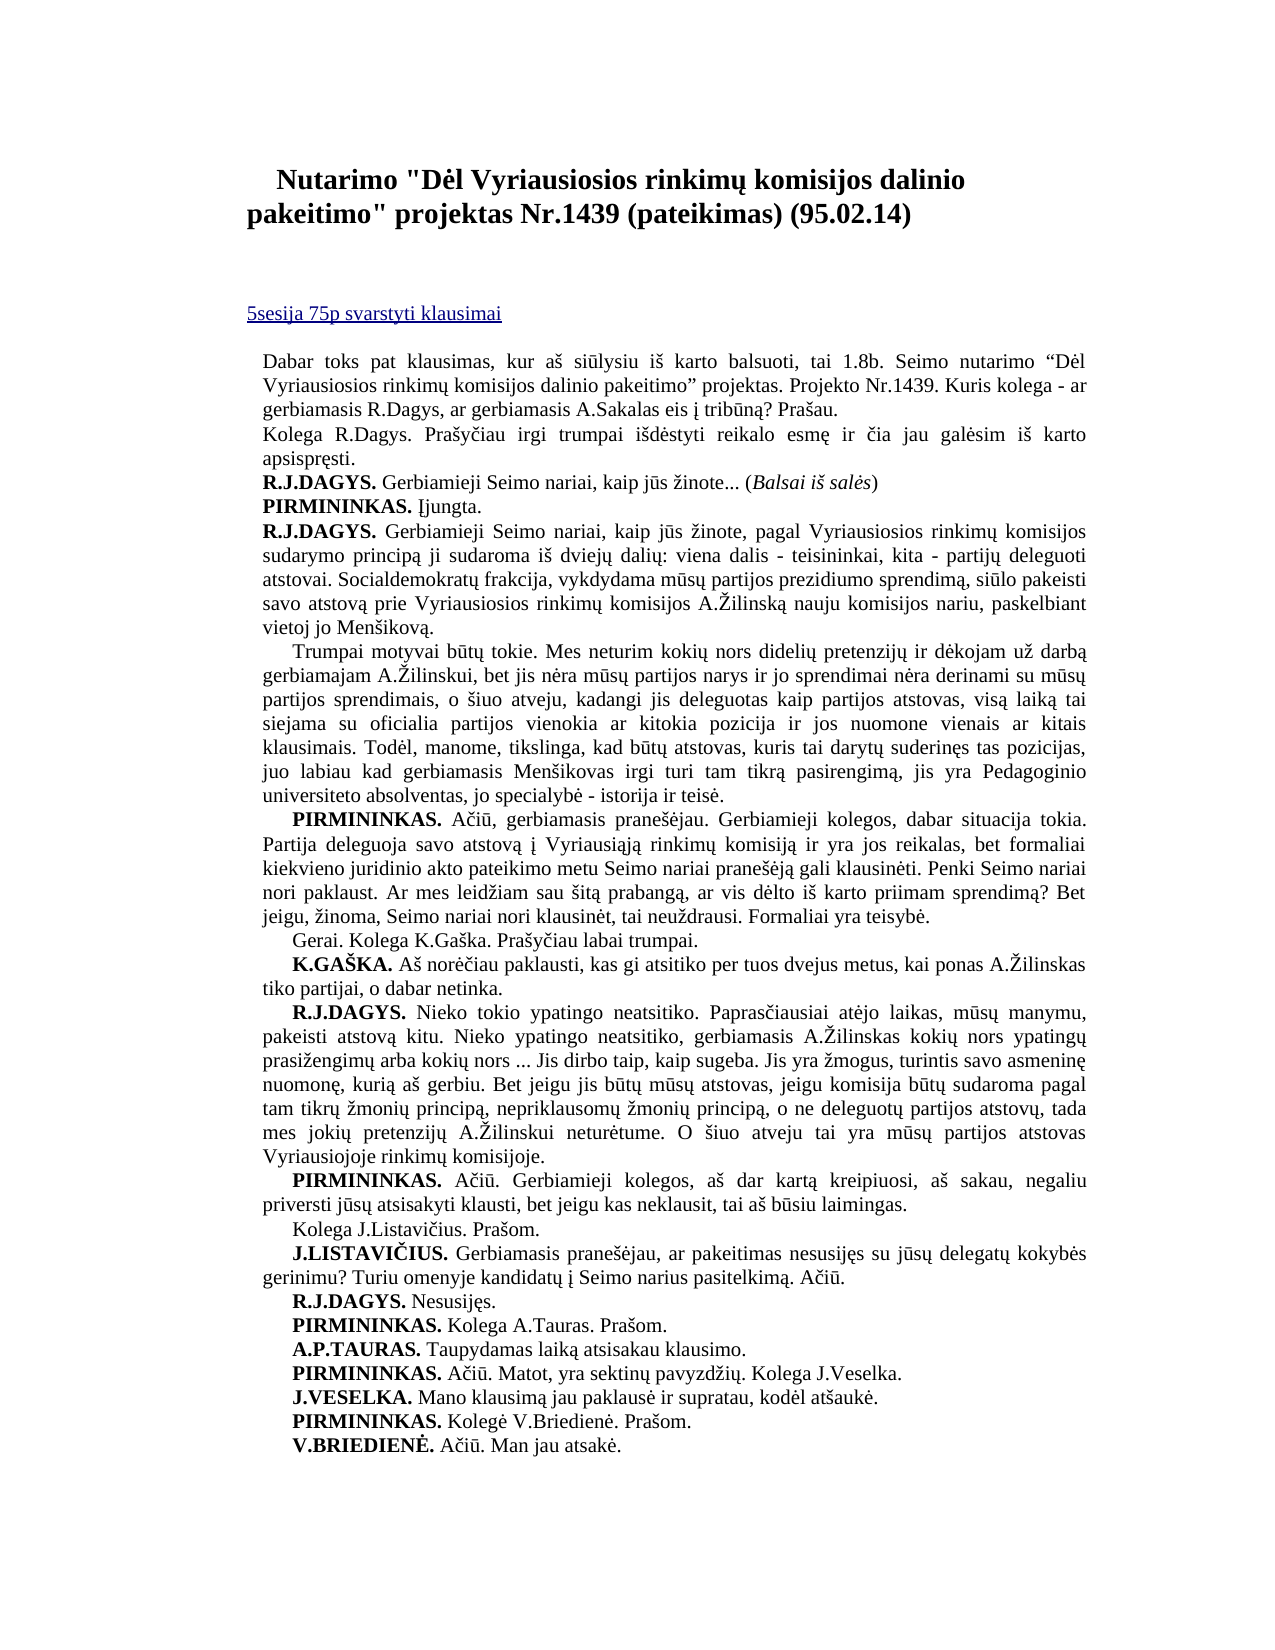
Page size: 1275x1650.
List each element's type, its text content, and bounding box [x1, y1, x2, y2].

text Dabar toks pat klausimas, kur aš siūlysiu iš karto balsuoti, tai 1.8b. Seimo nutarimo “Dėl Vyriausiosios rinkimų komisijos dalinio pakeitimo” projektas. Projekto Nr.1439. Kuris kolega - ar gerbiamasis R.Dagys, ar gerbiamasis A.Sakalas eis į tribūną? Prašau. [262, 349, 1087, 421]
text J.LISTAVIČIUS. Gerbiamasis pranešėjau, ar pakeitimas nesusijęs su jūsų delegatų kokybės gerinimu? Turiu omenyje kandidatų į Seimo narius pasitelkimą. Ačiū. [262, 1241, 1087, 1289]
text A.P.TAURAS. Taupydamas laiką atsisakau klausimo. [262, 1337, 1087, 1361]
text Kolega R.Dagys. Prašyčiau irgi trumpai išdėstyti reikalo esmę ir čia jau galėsim iš karto apsispręsti. [262, 422, 1087, 470]
text R.J.DAGYS. Gerbiamieji Seimo nariai, kaip jūs žinote... (Balsai iš salės) [262, 470, 1087, 494]
text K.GAŠKA. Aš norėčiau paklausti, kas gi atsitiko per tuos dvejus metus, kai ponas A.Žilinskas tiko partijai, o dabar netinka. [262, 952, 1087, 1000]
text Kolega J.Listavičius. Prašom. [262, 1216, 1087, 1241]
text 5sesija 75p svarstyti klausimai [247, 301, 1087, 325]
text PIRMININKAS. Įjungta. [262, 494, 1087, 518]
text PIRMININKAS. Ačiū. Matot, yra sektinų pavyzdžių. Kolega J.Veselka. [262, 1361, 1087, 1385]
text J.VESELKA. Mano klausimą jau paklausė ir supratau, kodėl atšaukė. [262, 1385, 1087, 1409]
text R.J.DAGYS. Nesusijęs. [262, 1289, 1087, 1313]
text R.J.DAGYS. Nieko tokio ypatingo neatsitiko. Paprasčiausiai atėjo laikas, mūsų manymu, pakeisti atstovą kitu. Nieko ypatingo neatsitiko, gerbiamasis A.Žilinskas kokių nors ypatingų prasižengimų arba kokių nors ... Jis dirbo taip, kaip sugeba. Jis yra žmogus, turintis savo asmeninę nuomonę, kurią aš gerbiu. Bet jeigu jis būtų mūsų atstovas, jeigu komisija būtų sudaroma pagal tam tikrų žmonių principą, nepriklausomų žmonių principą, o ne deleguotų partijos atstovų, tada mes jokių pretenzijų A.Žilinskui neturėtume. O šiuo atveju tai yra mūsų partijos atstovas Vyriausiojoje rinkimų komisijoje. [262, 1000, 1087, 1168]
text V.BRIEDIENĖ. Ačiū. Man jau atsakė. [262, 1433, 1087, 1457]
text R.J.DAGYS. Gerbiamieji Seimo nariai, kaip jūs žinote, pagal Vyriausiosios rinkimų komisijos sudarymo principą ji sudaroma iš dviejų dalių: viena dalis - teisininkai, kita - partijų deleguoti atstovai. Socialdemokratų frakcija, vykdydama mūsų partijos prezidiumo sprendimą, siūlo pakeisti savo atstovą prie Vyriausiosios rinkimų komisijos A.Žilinską nauju komisijos nariu, paskelbiant vietoj jo Menšikovą. [262, 518, 1087, 639]
text Gerai. Kolega K.Gaška. Prašyčiau labai trumpai. [262, 928, 1087, 952]
text PIRMININKAS. Kolega A.Tauras. Prašom. [262, 1313, 1087, 1337]
text PIRMININKAS. Ačiū. Gerbiamieji kolegos, aš dar kartą kreipiuosi, aš sakau, negaliu priversti jūsų atsisakyti klausti, bet jeigu kas neklausit, tai aš būsiu laimingas. [262, 1168, 1087, 1216]
text Trumpai motyvai būtų tokie. Mes neturim kokių nors didelių pretenzijų ir dėkojam už darbą gerbiamajam A.Žilinskui, bet jis nėra mūsų partijos narys ir jo sprendimai nėra derinami su mūsų partijos sprendimais, o šiuo atveju, kadangi jis deleguotas kaip partijos atstovas, visą laiką tai siejama su oficialia partijos vienokia ar kitokia pozicija ir jos nuomone vienais ar kitais klausimais. Todėl, manome, tikslinga, kad būtų atstovas, kuris tai darytų suderinęs tas pozicijas, juo labiau kad gerbiamasis Menšikovas irgi turi tam tikrą pasirengimą, jis yra Pedagoginio universiteto absolventas, jo specialybė - istorija ir teisė. [262, 639, 1087, 807]
text PIRMININKAS. Ačiū, gerbiamasis pranešėjau. Gerbiamieji kolegos, dabar situacija tokia. Partija deleguoja savo atstovą į Vyriausiąją rinkimų komisiją ir yra jos reikalas, bet formaliai kiekvieno juridinio akto pateikimo metu Seimo nariai pranešėją gali klausinėti. Penki Seimo nariai nori paklaust. Ar mes leidžiam sau šitą prabangą, ar vis dėlto iš karto priimam sprendimą? Bet jeigu, žinoma, Seimo nariai nori klausinėt, tai neuždrausi. Formaliai yra teisybė. [262, 807, 1087, 928]
text PIRMININKAS. Kolegė V.Briedienė. Prašom. [262, 1409, 1087, 1433]
text Nutarimo "Dėl Vyriausiosios rinkimų komisijos dalinio pakeitimo" projektas Nr.1439 (pateikimas) (95.02.14) [247, 162, 1087, 229]
